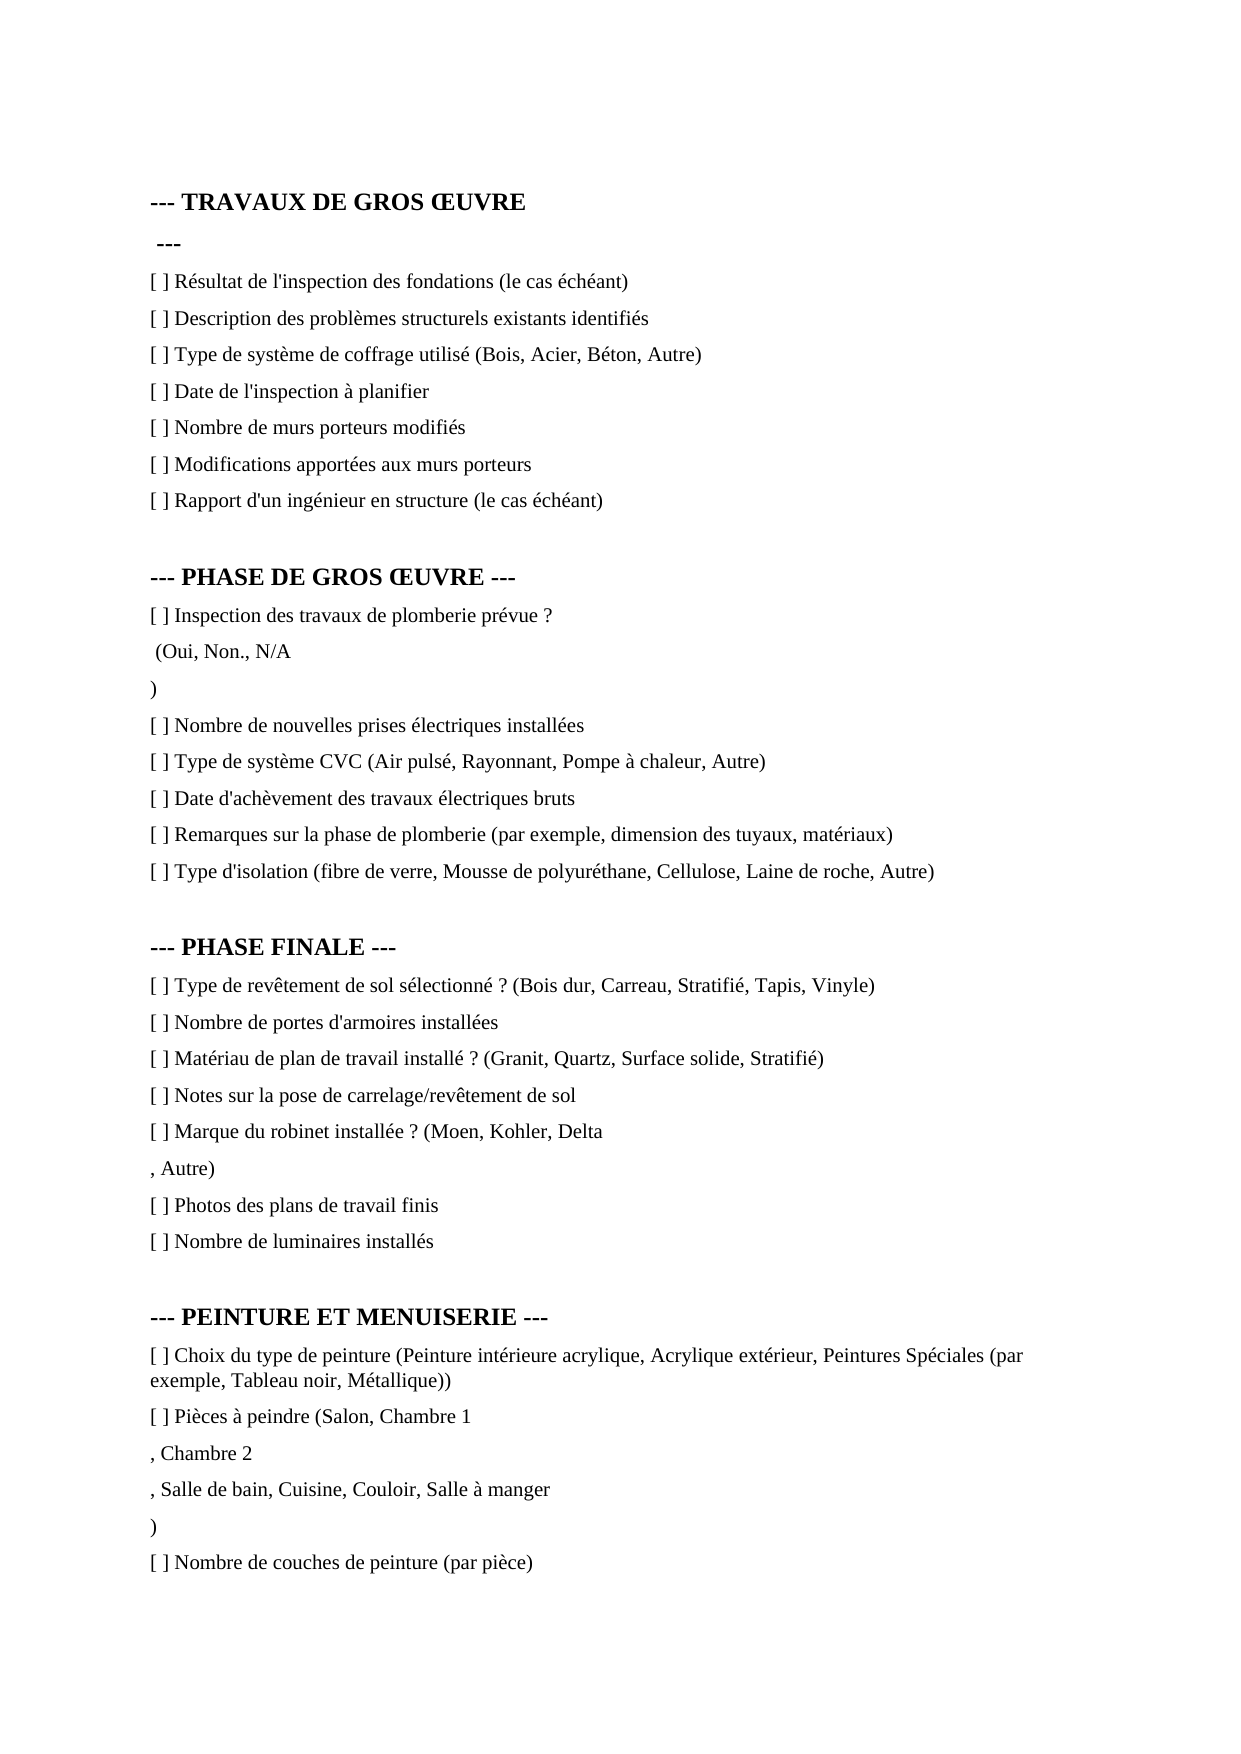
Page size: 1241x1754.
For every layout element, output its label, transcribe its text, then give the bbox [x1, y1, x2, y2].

text [ ] Nombre de couches de peinture (par pièce) [150, 1550, 1090, 1574]
text [ ] Nombre de nouvelles prises électriques installées [150, 712, 1090, 737]
text , Autre) [150, 1156, 1090, 1180]
text [ ] Type de système de coffrage utilisé (Bois, Acier, Béton, Autre) [150, 342, 1090, 366]
text --- PHASE DE GROS ŒUVRE --- [150, 562, 1090, 590]
text [ ] Résultat de l'inspection des fondations (le cas échéant) [150, 269, 1090, 293]
text [ ] Notes sur la pose de carrelage/revêtement de sol [150, 1083, 1090, 1107]
text [ ] Description des problèmes structurels existants identifiés [150, 306, 1090, 330]
text --- PHASE FINALE --- [150, 932, 1090, 961]
text [ ] Nombre de luminaires installés [150, 1229, 1090, 1253]
text , Salle de bain, Cuisine, Couloir, Salle à manger [150, 1477, 1090, 1501]
text [ ] Type de revêtement de sol sélectionné ? (Bois dur, Carreau, Stratifié, Tapis, Vinyle) [150, 973, 1090, 997]
text [ ] Nombre de portes d'armoires installées [150, 1010, 1090, 1034]
text [ ] Modifications apportées aux murs porteurs [150, 452, 1090, 476]
text [ ] Marque du robinet installée ? (Moen, Kohler, Delta [150, 1119, 1090, 1143]
text , Chambre 2 [150, 1441, 1090, 1465]
text ) [150, 1514, 1090, 1538]
text [ ] Nombre de murs porteurs modifiés [150, 415, 1090, 439]
text [ ] Inspection des travaux de plomberie prévue ? [150, 603, 1090, 627]
text ) [150, 676, 1090, 700]
text [ ] Type d'isolation (fibre de verre, Mousse de polyuréthane, Cellulose, Laine de roche, Autre) [150, 859, 1090, 883]
text [ ] Date de l'inspection à planifier [150, 379, 1090, 403]
text [ ] Remarques sur la phase de plomberie (par exemple, dimension des tuyaux, matériaux) [150, 822, 1090, 846]
text (Oui, Non., N/A [150, 639, 1090, 663]
text [ ] Rapport d'un ingénieur en structure (le cas échéant) [150, 488, 1090, 512]
text [ ] Matériau de plan de travail installé ? (Granit, Quartz, Surface solide, Stratifié) [150, 1046, 1090, 1070]
text [ ] Choix du type de peinture (Peinture intérieure acrylique, Acrylique extérieur, Peintures Spéciales (par exemple, Tableau noir, Métallique)) [150, 1343, 1090, 1392]
text --- TRAVAUX DE GROS ŒUVRE [150, 187, 1090, 215]
text --- [150, 228, 1090, 257]
text [ ] Photos des plans de travail finis [150, 1192, 1090, 1217]
text [ ] Type de système CVC (Air pulsé, Rayonnant, Pompe à chaleur, Autre) [150, 749, 1090, 773]
text --- PEINTURE ET MENUISERIE --- [150, 1302, 1090, 1331]
text [ ] Pièces à peindre (Salon, Chambre 1 [150, 1404, 1090, 1428]
text [ ] Date d'achèvement des travaux électriques bruts [150, 786, 1090, 810]
